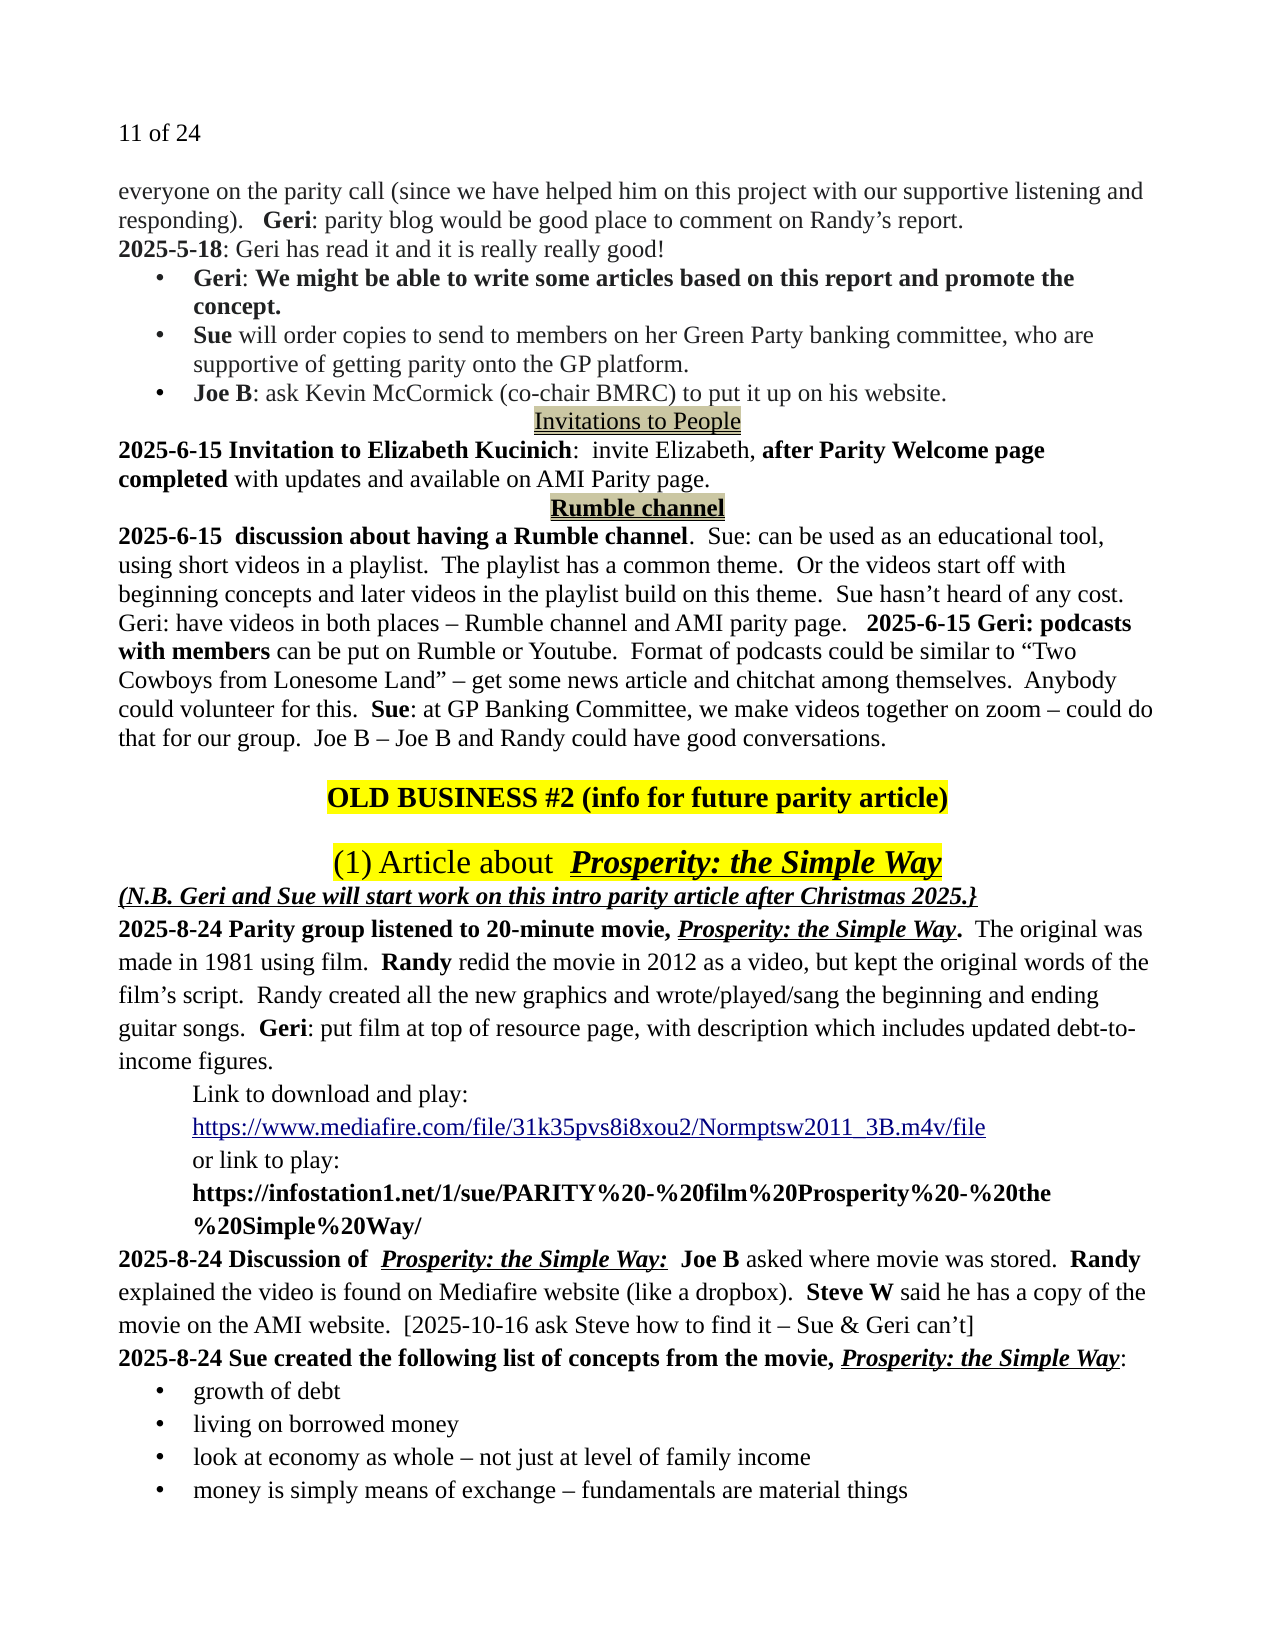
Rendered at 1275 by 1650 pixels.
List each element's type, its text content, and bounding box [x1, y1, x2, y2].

text OLD BUSINESS #2 (info for future parity article) [118, 780, 1157, 814]
list Joe B: ask Kevin McCormick (co-chair BMRC) to put it up on his website. [156, 378, 1157, 406]
text 2025-8-24 Sue created the following list of concepts from the movie, Prosperity: the Simple Way: [118, 1343, 1157, 1372]
list money is simply means of exchange – fundamentals are material things [156, 1475, 1157, 1504]
list Sue will order copies to send to members on her Green Party banking committee, who are supportive of getting parity onto the GP platform. [156, 320, 1157, 378]
list look at economy as whole – not just at level of family income [156, 1442, 1157, 1471]
text or link to play: [192, 1145, 1157, 1174]
list Geri: We might be able to write some articles based on this report and promote the concept. [156, 263, 1157, 320]
text 2025-6-15 Invitation to Elizabeth Kucinich: invite Elizabeth, after Parity Welcome page completed with updates and available on AMI Parity page. [118, 435, 1157, 493]
text 2025-6-15 discussion about having a Rumble channel. Sue: can be used as an educational tool, using short videos in a playlist. The playlist has a common theme. Or the videos start off with beginning concepts and later videos in the playlist build on this theme. Sue hasn’t heard of any cost. Geri: have videos in both places – Rumble channel and AMI parity page. 2025-6-15 Geri: podcasts with members can be put on Rumble or Youtube. Format of podcasts could be similar to “Two Cowboys from Lonesome Land” – get some news article and chitchat among themselves. Anybody could volunteer for this. Sue: at GP Banking Committee, we make videos together on zoom – could do that for our group. Joe B – Joe B and Randy could have good conversations. [118, 521, 1157, 751]
text (N.B. Geri and Sue will start work on this intro parity article after Christmas 2025.} [118, 881, 1157, 909]
text 2025-8-24 Parity group listened to 20-minute movie, Prosperity: the Simple Way. The original was made in 1981 using film. Randy redid the movie in 2012 as a video, but kept the original words of the film’s script. Randy created all the new graphics and wrote/played/sang the beginning and ending guitar songs. Geri: put film at top of resource page, with description which includes updated debt-to-income figures. [118, 914, 1157, 1074]
list living on borrowed money [156, 1409, 1157, 1438]
text 2025-8-24 Discussion of Prosperity: the Simple Way: Joe B asked where movie was stored. Randy explained the video is found on Mediafire website (like a dropbox). Steve W said he has a copy of the movie on the AMI website. [2025-10-16 ask Steve how to find it – Sue & Geri can’t] [118, 1244, 1157, 1339]
text Link to download and play: https://www.mediafire.com/file/31k35pvs8i8xou2/Normptsw2011_3B.m4v/file [192, 1079, 1157, 1141]
text (1) Article about Prosperity: the Simple Way [118, 842, 1157, 881]
text 2025-5-18: Geri has read it and it is really really good! [118, 234, 1157, 263]
list growth of debt [156, 1376, 1157, 1405]
text everyone on the parity call (since we have helped him on this project with our supportive listening and responding). Geri: parity blog would be good place to comment on Randy’s report. [118, 176, 1157, 234]
text https://infostation1.net/1/sue/PARITY%20-%20film%20Prosperity%20-%20the%20Simple%20Way/ [192, 1178, 1157, 1240]
text Rumble channel [118, 493, 1157, 521]
text Invitations to People [118, 406, 1157, 435]
